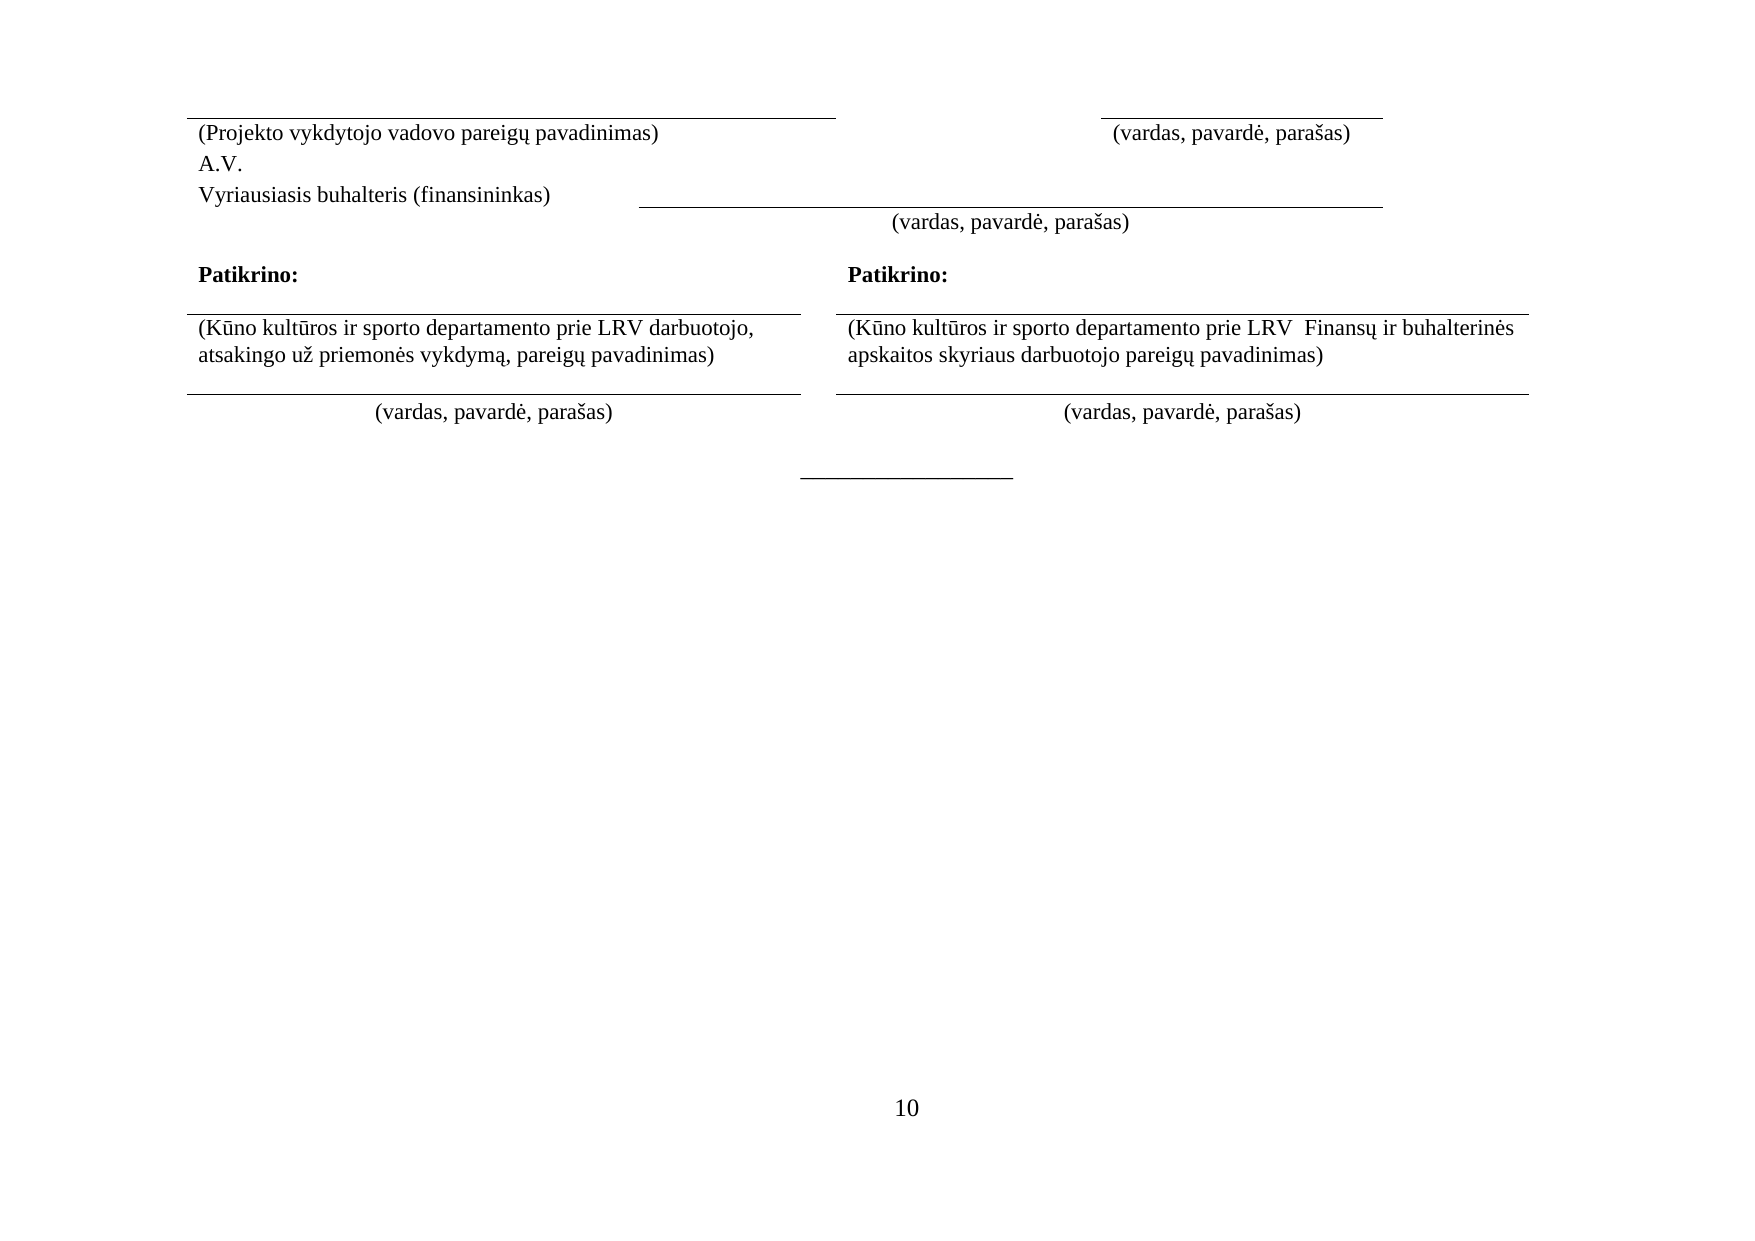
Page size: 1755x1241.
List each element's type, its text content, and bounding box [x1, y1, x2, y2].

table_cell A.V. [187, 146, 836, 176]
table_cell [836, 234, 1528, 261]
table_cell [187, 207, 638, 234]
table_cell [639, 176, 1383, 207]
table_cell [836, 367, 1528, 393]
table_cell [1383, 207, 1528, 234]
table_cell (vardas, pavardė, parašas) [639, 208, 1383, 234]
text _________________ [177, 453, 1636, 482]
table_cell [801, 287, 836, 313]
table_cell (Kūno kultūros ir sporto departamento prie LRV Finansų ir buhalterinės apskaitos skyriaus darbuotojo pareigų pavadinimas) [836, 315, 1528, 367]
table_cell [187, 234, 801, 261]
table_cell [801, 314, 836, 367]
table_cell [1383, 176, 1528, 207]
table_header [836, 118, 1101, 146]
table_header [1383, 118, 1528, 146]
table_cell Patikrino: [187, 261, 801, 287]
table_cell [1383, 146, 1528, 176]
table_cell (vardas, pavardė, parašas) [836, 395, 1528, 424]
table_cell [801, 394, 836, 424]
table_cell (Kūno kultūros ir sporto departamento prie LRV darbuotojo, atsakingo už priemonės vykdymą, pareigų pavadinimas) [187, 315, 801, 367]
table_cell [836, 146, 1101, 176]
table_cell [187, 287, 801, 313]
table_cell [801, 234, 836, 261]
table_cell Patikrino: [836, 261, 1528, 287]
table_cell Vyriausiasis buhalteris (finansininkas) [187, 176, 638, 207]
table_cell [836, 287, 1528, 313]
table_cell (vardas, pavardė, parašas) [187, 395, 801, 424]
table_cell [1101, 146, 1383, 176]
table_header (Projekto vykdytojo vadovo pareigų pavadinimas) [187, 119, 836, 146]
table_header (vardas, pavardė, parašas) [1101, 119, 1383, 146]
table_cell [801, 261, 836, 287]
table_cell [801, 367, 836, 393]
table_cell [187, 367, 801, 393]
